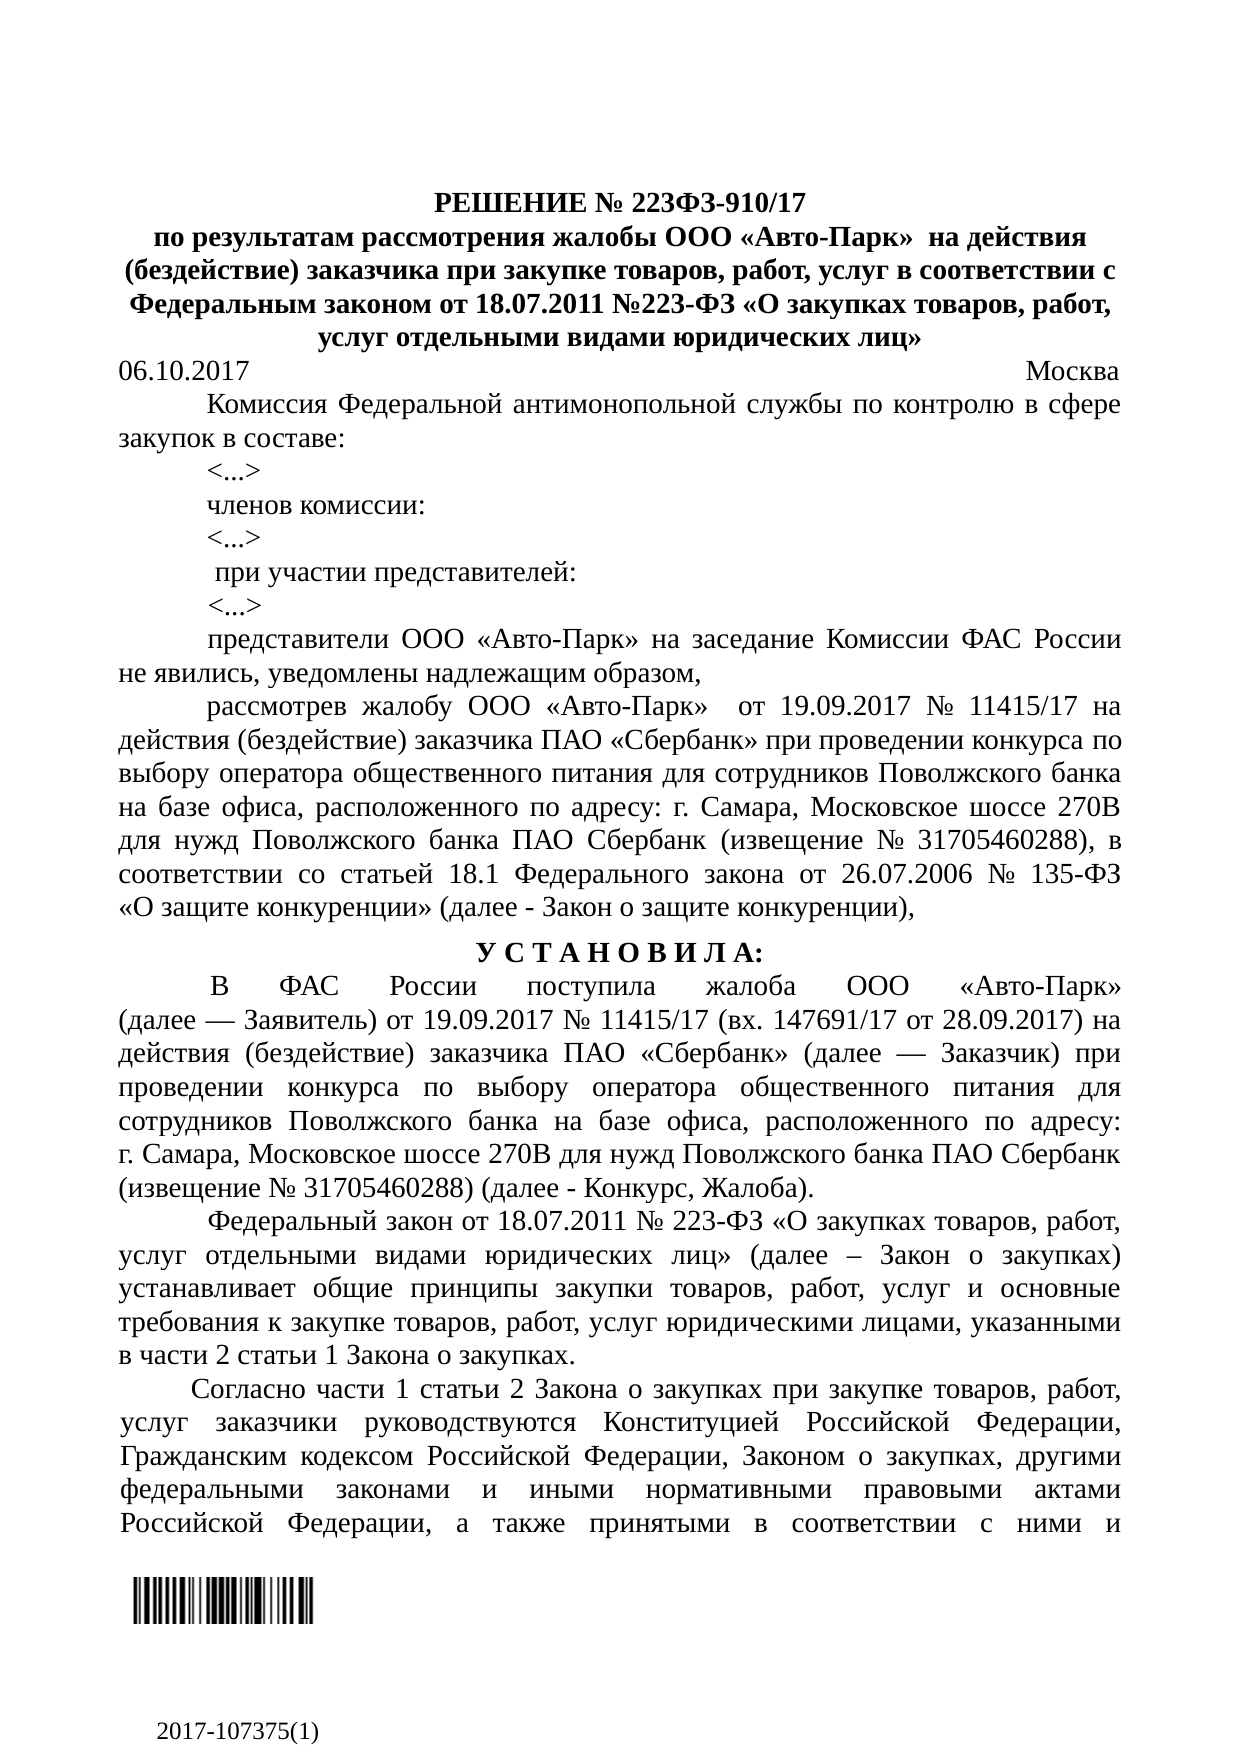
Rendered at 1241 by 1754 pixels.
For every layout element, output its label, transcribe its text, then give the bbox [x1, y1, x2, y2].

text В ФАС России поступила жалоба ООО «Авто-Парк» (далее — Заявитель) от 19.09.2017 № 11415/17 (вх. 147691/17 от 28.09.2017) на действия (бездействие) заказчика ПАО «Сбербанк» (далее — Заказчик) при проведении конкурса по выбору оператора общественного питания для сотрудников Поволжского банка на базе офиса, расположенного по адресу: г. Самара, Московское шоссе 270В для нужд Поволжского банка ПАО Сбербанк (извещение № 31705460288) (далее - Конкурс, Жалоба). [118, 968, 1122, 1203]
picture [118, 1577, 331, 1624]
text Федеральный закон от 18.07.2011 № 223-ФЗ «О закупках товаров, работ, услуг отдельными видами юридических лиц» (далее – Закон о закупках) устанавливает общие принципы закупки товаров, работ, услуг и основные требования к закупке товаров, работ, услуг юридическими лицами, указанными в части 2 статьи 1 Закона о закупках. [118, 1203, 1122, 1371]
text при участии представителей: [118, 554, 1122, 588]
text представители ООО «Авто-Парк» на заседание Комиссии ФАС России не явились, уведомлены надлежащим образом, [118, 621, 1122, 688]
text РЕШЕНИЕ № 223ФЗ-910/17 [118, 185, 1122, 219]
text <...> [118, 453, 1122, 487]
text 06.10.2017 Москва [118, 353, 1122, 386]
text по результатам рассмотрения жалобы ООО «Авто-Парк» на действия (бездействие) заказчика при закупке товаров, работ, услуг в соответствии с Федеральным законом от 18.07.2011 №223-ФЗ «О закупках товаров, работ, услуг отдельными видами юридических лиц» [118, 219, 1122, 353]
text Комиссия Федеральной антимонопольной службы по контролю в сфере закупок в составе: [118, 386, 1122, 453]
text <...> [118, 521, 1122, 554]
text У С Т А Н О В И Л А: [117, 935, 1122, 968]
text <...> [118, 588, 1122, 621]
text членов комиссии: [118, 487, 1122, 521]
text рассмотрев жалобу ООО «Авто-Парк» от 19.09.2017 № 11415/17 на действия (бездействие) заказчика ПАО «Сбербанк» при проведении конкурса по выбору оператора общественного питания для сотрудников Поволжского банка на базе офиса, расположенного по адресу: г. Самара, Московское шоссе 270В для нужд Поволжского банка ПАО Сбербанк (извещение № 31705460288), в соответствии со статьей 18.1 Федерального закона от 26.07.2006 № 135-ФЗ «О защите конкуренции» (далее - Закон о защите конкуренции), [118, 688, 1122, 923]
text Согласно части 1 статьи 2 Закона о закупках при закупке товаров, работ, услуг заказчики руководствуются Конституцией Российской Федерации, Гражданским кодексом Российской Федерации, Законом о закупках, другими федеральными законами и иными нормативными правовыми актами Российской Федерации, а также принятыми в соответствии с ними и [120, 1371, 1122, 1539]
